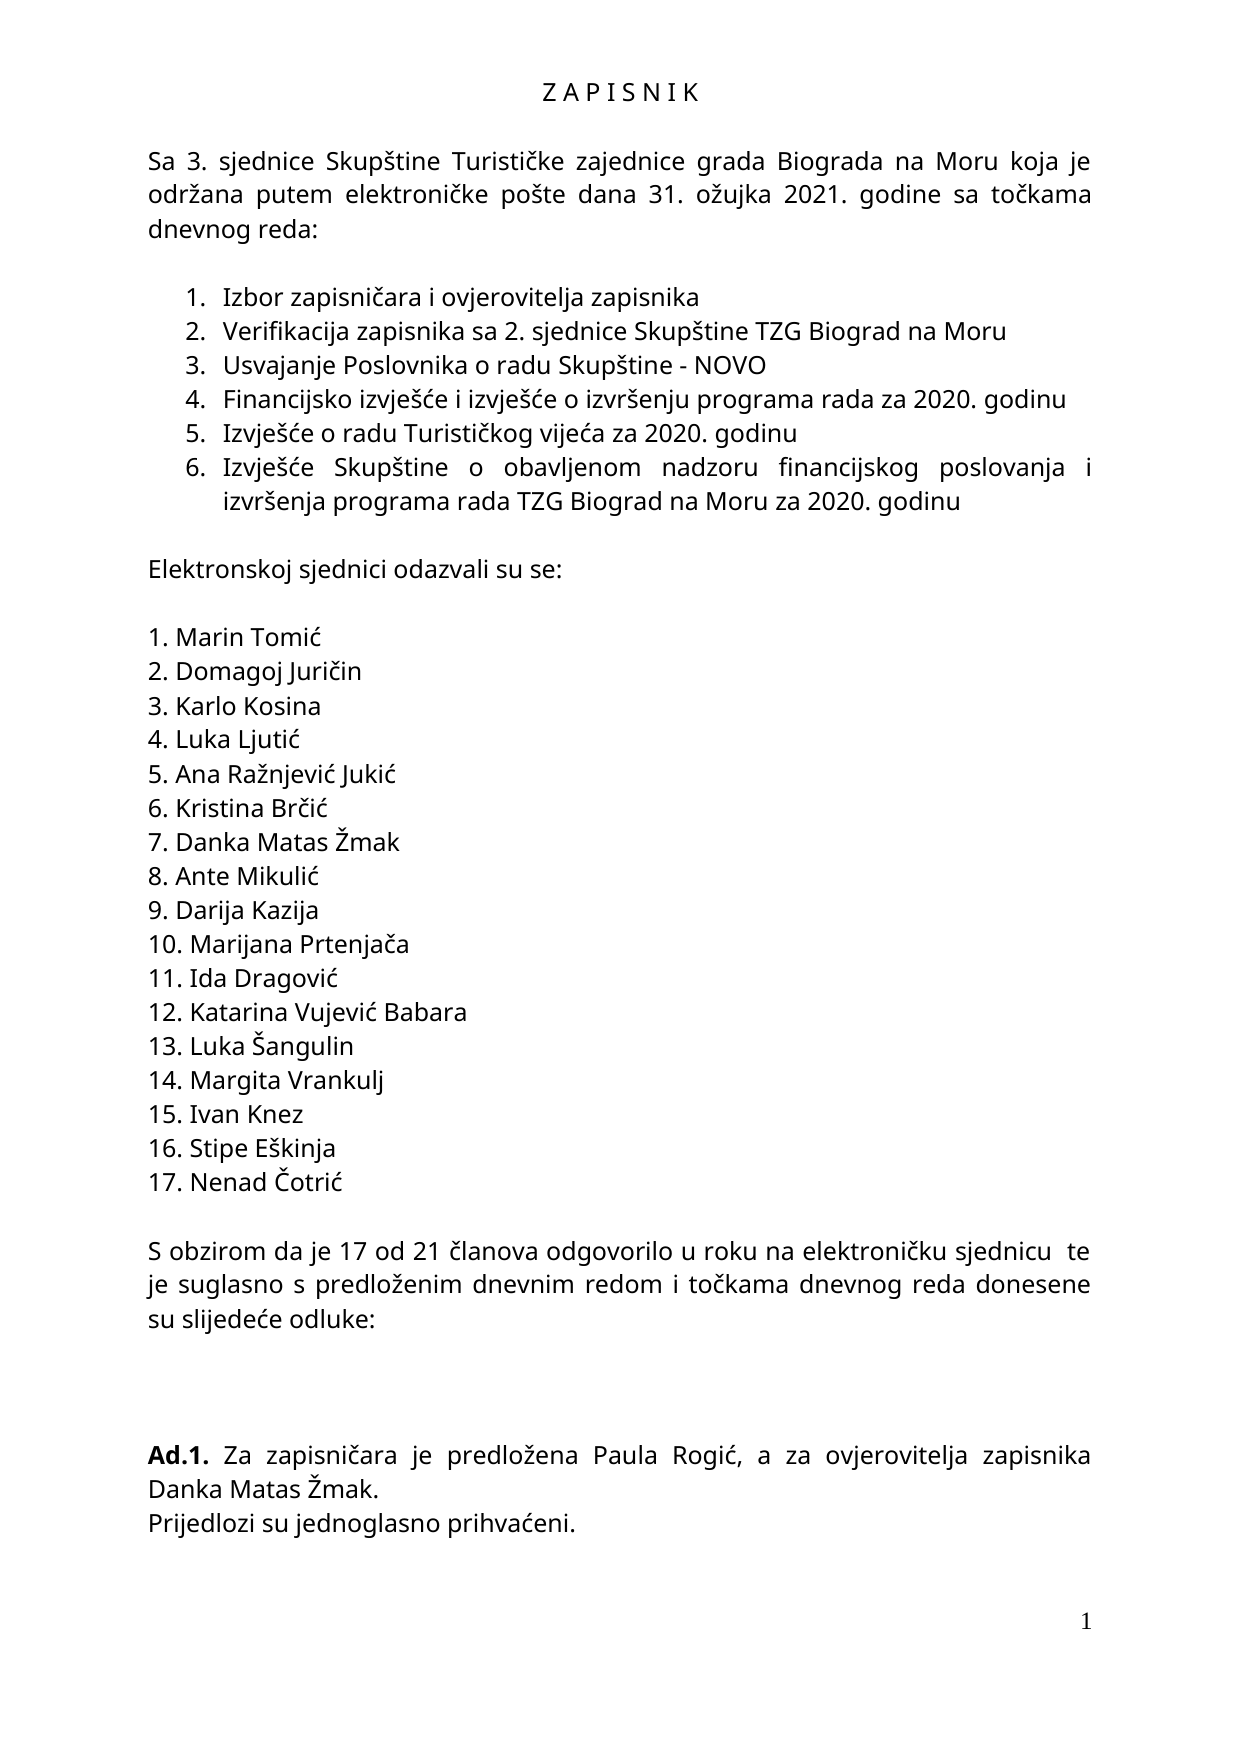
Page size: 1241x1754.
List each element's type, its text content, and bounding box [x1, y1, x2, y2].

text 10. Marijana Prtenjača [148, 927, 1093, 961]
list Verifikacija zapisnika sa 2. sjednice Skupštine TZG Biograd na Moru [185, 313, 1093, 347]
text 4. Luka Ljutić [148, 722, 1093, 756]
text 2. Domagoj Juričin [148, 654, 1093, 688]
text 13. Luka Šangulin [148, 1029, 1093, 1063]
text Sa 3. sjednice Skupštine Turističke zajednice grada Biograda na Moru koja je održana putem elektroničke pošte dana 31. ožujka 2021. godine sa točkama dnevnog reda: [148, 143, 1093, 245]
text 9. Darija Kazija [148, 892, 1093, 927]
list Izvješće Skupštine o obavljenom nadzoru financijskog poslovanja i izvršenja programa rada TZG Biograd na Moru za 2020. godinu [185, 450, 1093, 518]
text 17. Nenad Čotrić [148, 1165, 1093, 1199]
text Z A P I S N I K [148, 75, 1093, 109]
list Izvješće o radu Turističkog vijeća za 2020. godinu [185, 416, 1093, 450]
text Elektronskoj sjednici odazvali su se: [148, 552, 1093, 586]
text Prijedlozi su jednoglasno prihvaćeni. [148, 1506, 1093, 1540]
text 7. Danka Matas Žmak [148, 824, 1093, 858]
text Ad.1. Za zapisničara je predložena Paula Rogić, a za ovjerovitelja zapisnika Danka Matas Žmak. [148, 1437, 1093, 1506]
list Financijsko izvješće i izvješće o izvršenju programa rada za 2020. godinu [185, 382, 1093, 416]
text 14. Margita Vrankulj [148, 1063, 1093, 1097]
text 15. Ivan Knez [148, 1097, 1093, 1131]
list Usvajanje Poslovnika o radu Skupštine - NOVO [185, 347, 1093, 382]
text 6. Kristina Brčić [148, 790, 1093, 824]
text 3. Karlo Kosina [148, 688, 1093, 722]
text 11. Ida Dragović [148, 961, 1093, 995]
text S obzirom da je 17 od 21 članova odgovorilo u roku na elektroničku sjednicu te je suglasno s predloženim dnevnim redom i točkama dnevnog reda donesene su slijedeće odluke: [148, 1233, 1093, 1335]
list Izbor zapisničara i ovjerovitelja zapisnika [185, 279, 1093, 313]
text 1. Marin Tomić [148, 620, 1093, 654]
text 12. Katarina Vujević Babara [148, 995, 1093, 1029]
text 8. Ante Mikulić [148, 858, 1093, 892]
text 16. Stipe Eškinja [148, 1131, 1093, 1165]
text 5. Ana Ražnjević Jukić [148, 756, 1093, 790]
